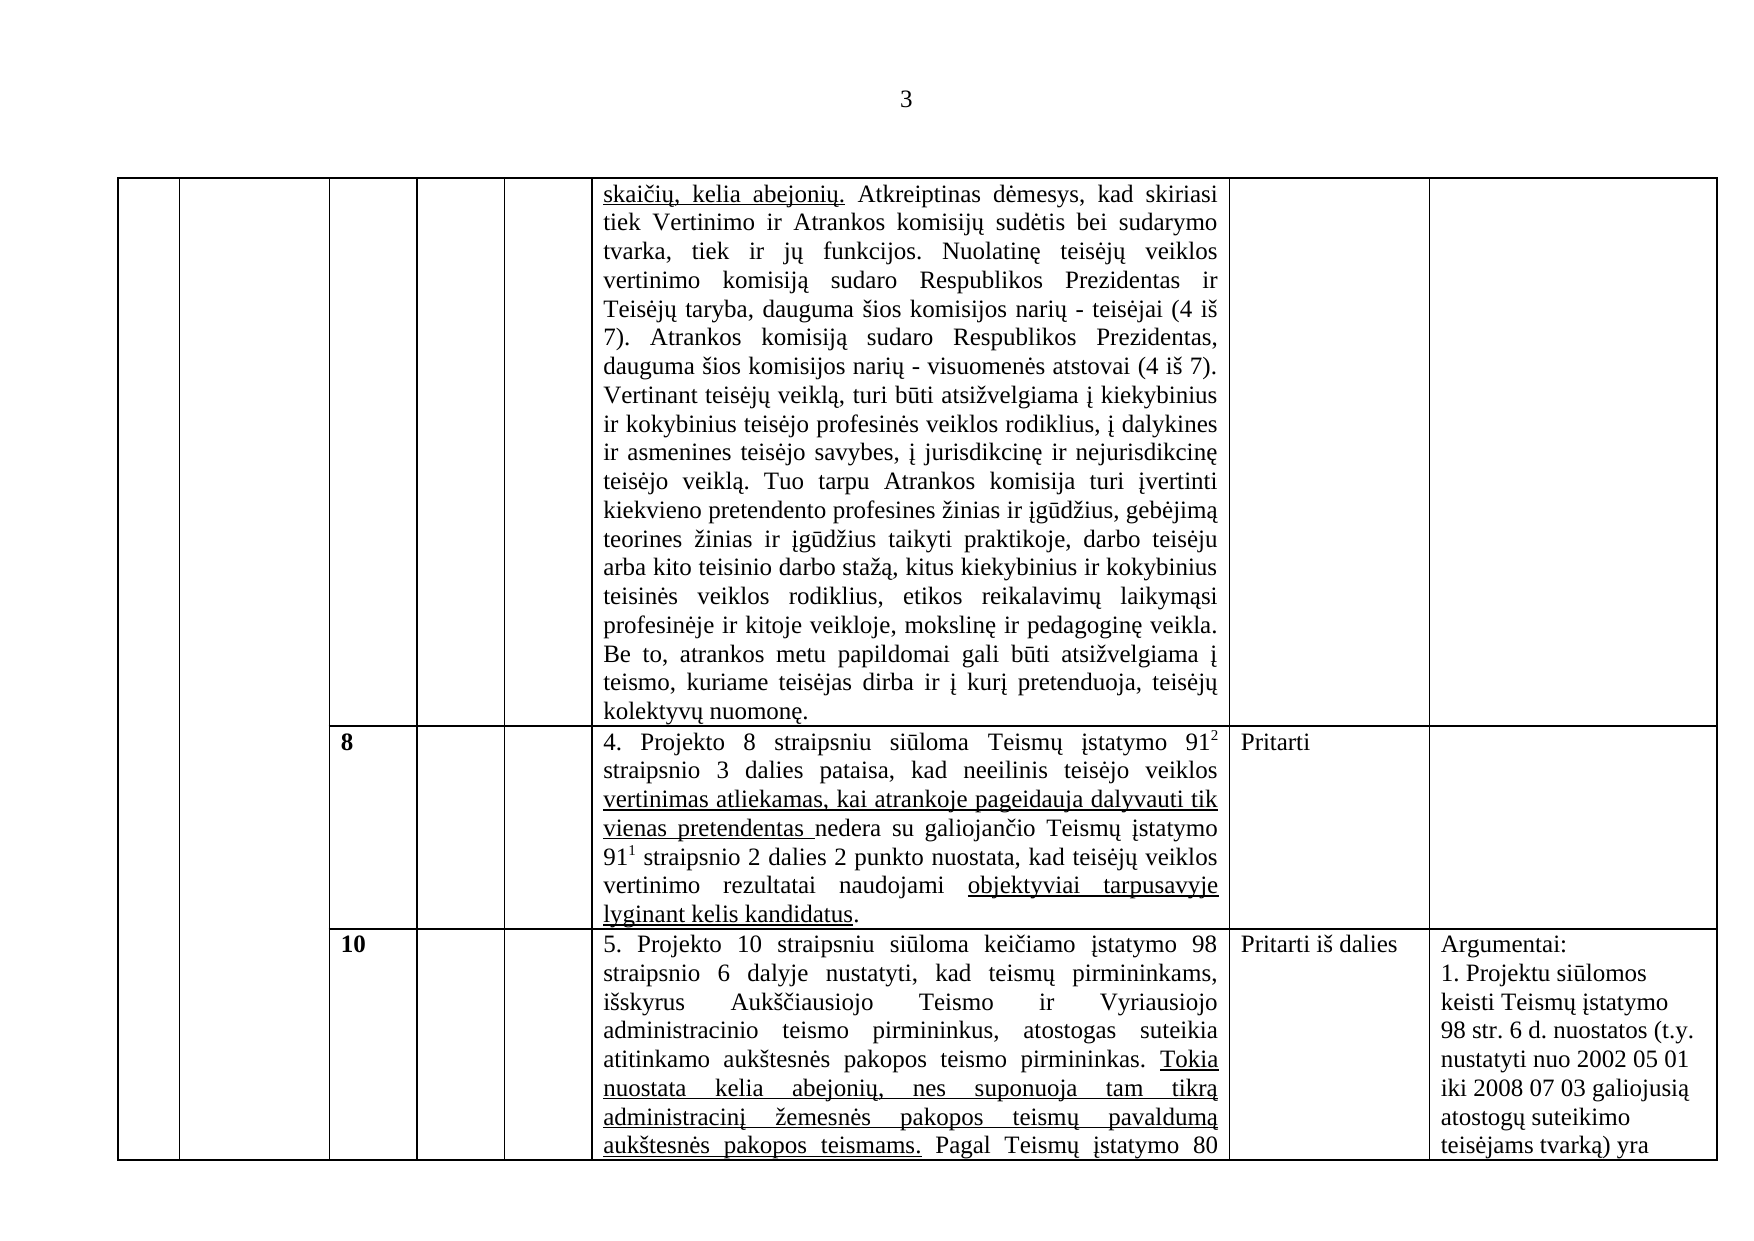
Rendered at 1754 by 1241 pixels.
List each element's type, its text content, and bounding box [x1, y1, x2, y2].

table_cell 5. Projekto 10 straipsniu siūloma keičiamo įstatymo 98 straipsnio 6 dalyje nustatyti, kad teismų pirmininkams, išskyrus Aukščiausiojo Teismo ir Vyriausiojo administracinio teismo pirmininkus, atostogas suteikia atitinkamo aukštesnės pakopos teismo pirmininkas. Tokia nuostata kelia abejonių, nes suponuoja tam tikrą administracinį žemesnės pakopos teismų pavaldumą aukštesnės pakopos teismams. Pagal Teismų įstatymo 80 [593, 930, 1229, 1159]
table_cell [330, 179, 416, 725]
table_cell 8 [330, 727, 416, 928]
table_cell [119, 179, 179, 1159]
table_cell [418, 930, 504, 1159]
table_cell Pritarti iš dalies [1230, 930, 1429, 1159]
table_cell [180, 179, 329, 1159]
table_cell [418, 727, 504, 928]
table_cell 10 [330, 930, 416, 1159]
table_cell [505, 930, 591, 1159]
table_cell [1230, 179, 1429, 725]
table_cell Argumentai: 1. Projektu siūlomos keisti Teismų įstatymo 98 str. 6 d. nuostatos (t.y. nustatyti nuo 2002 05 01 iki 2008 07 03 galiojusią atostogų suteikimo teisėjams tvarką) yra [1430, 930, 1716, 1159]
table_cell [505, 727, 591, 928]
table_cell [505, 179, 591, 725]
table_cell [1430, 179, 1716, 725]
table_cell skaičių, kelia abejonių. Atkreiptinas dėmesys, kad skiriasi tiek Vertinimo ir Atrankos komisijų sudėtis bei sudarymo tvarka, tiek ir jų funkcijos. Nuolatinę teisėjų veiklos vertinimo komisiją sudaro Respublikos Prezidentas ir Teisėjų taryba, dauguma šios komisijos narių - teisėjai (4 iš 7). Atrankos komisiją sudaro Respublikos Prezidentas, dauguma šios komisijos narių - visuomenės atstovai (4 iš 7). Vertinant teisėjų veiklą, turi būti atsižvelgiama į kiekybinius ir kokybinius teisėjo profesinės veiklos rodiklius, į dalykines ir asmenines teisėjo savybes, į jurisdikcinę ir nejurisdikcinę teisėjo veiklą. Tuo tarpu Atrankos komisija turi įvertinti kiekvieno pretendento profesines žinias ir įgūdžius, gebėjimą teorines žinias ir įgūdžius taikyti praktikoje, darbo teisėju arba kito teisinio darbo stažą, kitus kiekybinius ir kokybinius teisinės veiklos rodiklius, etikos reikalavimų laikymąsi profesinėje ir kitoje veikloje, mokslinę ir pedagoginę veikla. Be to, atrankos metu papildomai gali būti atsižvelgiama į teismo, kuriame teisėjas dirba ir į kurį pretenduoja, teisėjų kolektyvų nuomonę. [593, 179, 1229, 725]
table_cell Pritarti [1230, 727, 1429, 928]
table_cell 4. Projekto 8 straipsniu siūloma Teismų įstatymo 912 straipsnio 3 dalies pataisa, kad neeilinis teisėjo veiklos vertinimas atliekamas, kai atrankoje pageidauja dalyvauti tik vienas pretendentas nedera su galiojančio Teismų įstatymo 911 straipsnio 2 dalies 2 punkto nuostata, kad teisėjų veiklos vertinimo rezultatai naudojami objektyviai tarpusavyje lyginant kelis kandidatus. [593, 727, 1229, 928]
table_cell [1430, 727, 1716, 928]
table_cell [418, 179, 504, 725]
